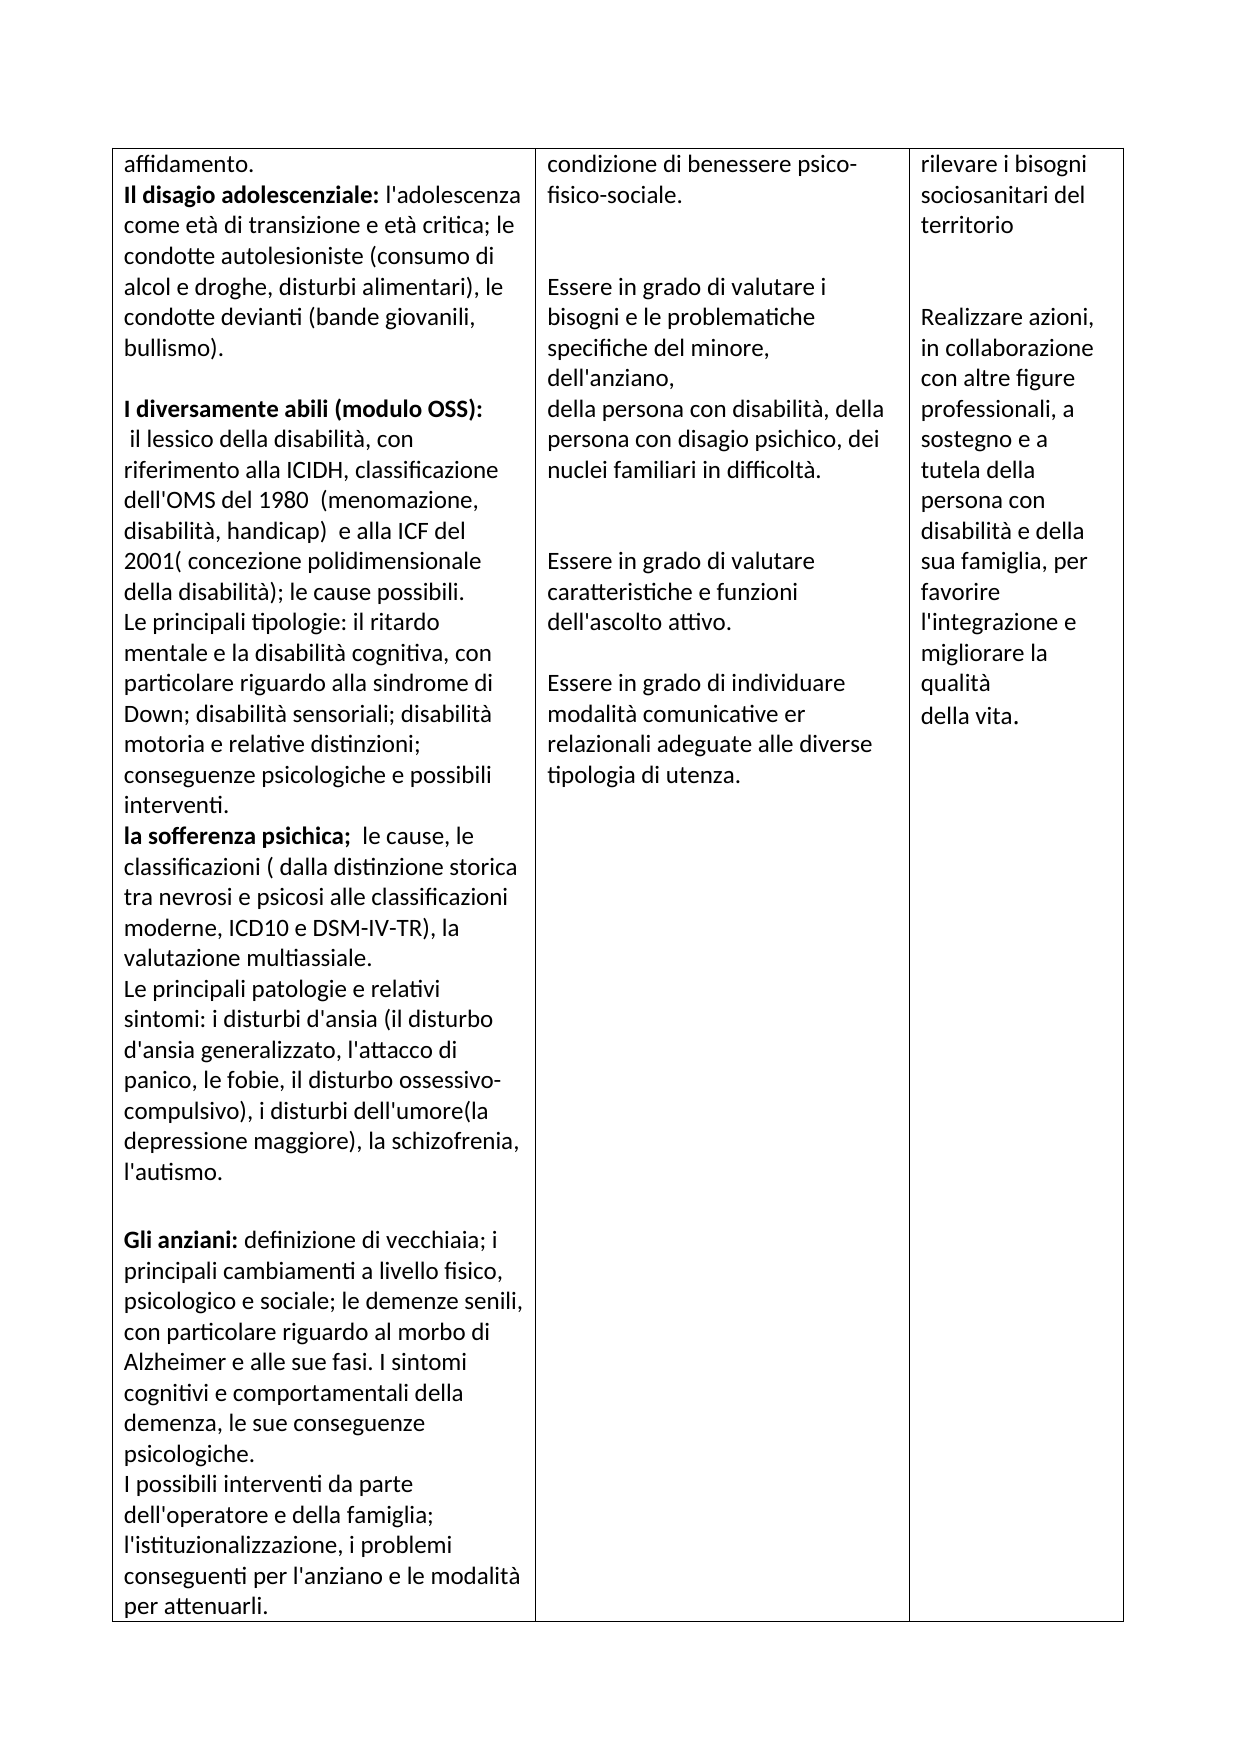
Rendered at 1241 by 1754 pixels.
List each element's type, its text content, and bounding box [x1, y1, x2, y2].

table_cell affidamento. Il disagio adolescenziale: l'adolescenza come età di transizione e età critica; le condotte autolesioniste (consumo di alcol e droghe, disturbi alimentari), le condotte devianti (bande giovanili, bullismo). I diversamente abili (modulo OSS): il lessico della disabilità, con riferimento alla ICIDH, classificazione dell'OMS del 1980 (menomazione, disabilità, handicap) e alla ICF del 2001( concezione polidimensionale della disabilità); le cause possibili. Le principali tipologie: il ritardo mentale e la disabilità cognitiva, con particolare riguardo alla sindrome di Down; disabilità sensoriali; disabilità motoria e relative distinzioni; conseguenze psicologiche e possibili interventi. la sofferenza psichica; le cause, le classificazioni ( dalla distinzione storica tra nevrosi e psicosi alle classificazioni moderne, ICD10 e DSM-IV-TR), la valutazione multiassiale. Le principali patologie e relativi sintomi: i disturbi d'ansia (il disturbo d'ansia generalizzato, l'attacco di panico, le fobie, il disturbo ossessivo-compulsivo), i disturbi dell'umore(la depressione maggiore), la schizofrenia, l'autismo. Gli anziani: definizione di vecchiaia; i principali cambiamenti a livello fisico, psicologico e sociale; le demenze senili, con particolare riguardo al morbo di Alzheimer e alle sue fasi. I sintomi cognitivi e comportamentali della demenza, le sue conseguenze psicologiche. I possibili interventi da parte dell'operatore e della famiglia; l'istituzionalizzazione, i problemi conseguenti per l'anziano e le modalità per attenuarli. [113, 149, 535, 1621]
table_cell condizione di benessere psico-fisico-sociale. Essere in grado di valutare i bisogni e le problematiche specifiche del minore, dell'anziano, della persona con disabilità, della persona con disagio psichico, dei nuclei familiari in difficoltà. Essere in grado di valutare caratteristiche e funzioni dell'ascolto attivo. Essere in grado di individuare modalità comunicative er relazionali adeguate alle diverse tipologia di utenza. [536, 149, 909, 1621]
table_cell rilevare i bisogni sociosanitari del territorio Realizzare azioni, in collaborazione con altre figure professionali, a sostegno e a tutela della persona con disabilità e della sua famiglia, per favorire l'integrazione e migliorare la qualità della vita. [910, 149, 1123, 1621]
